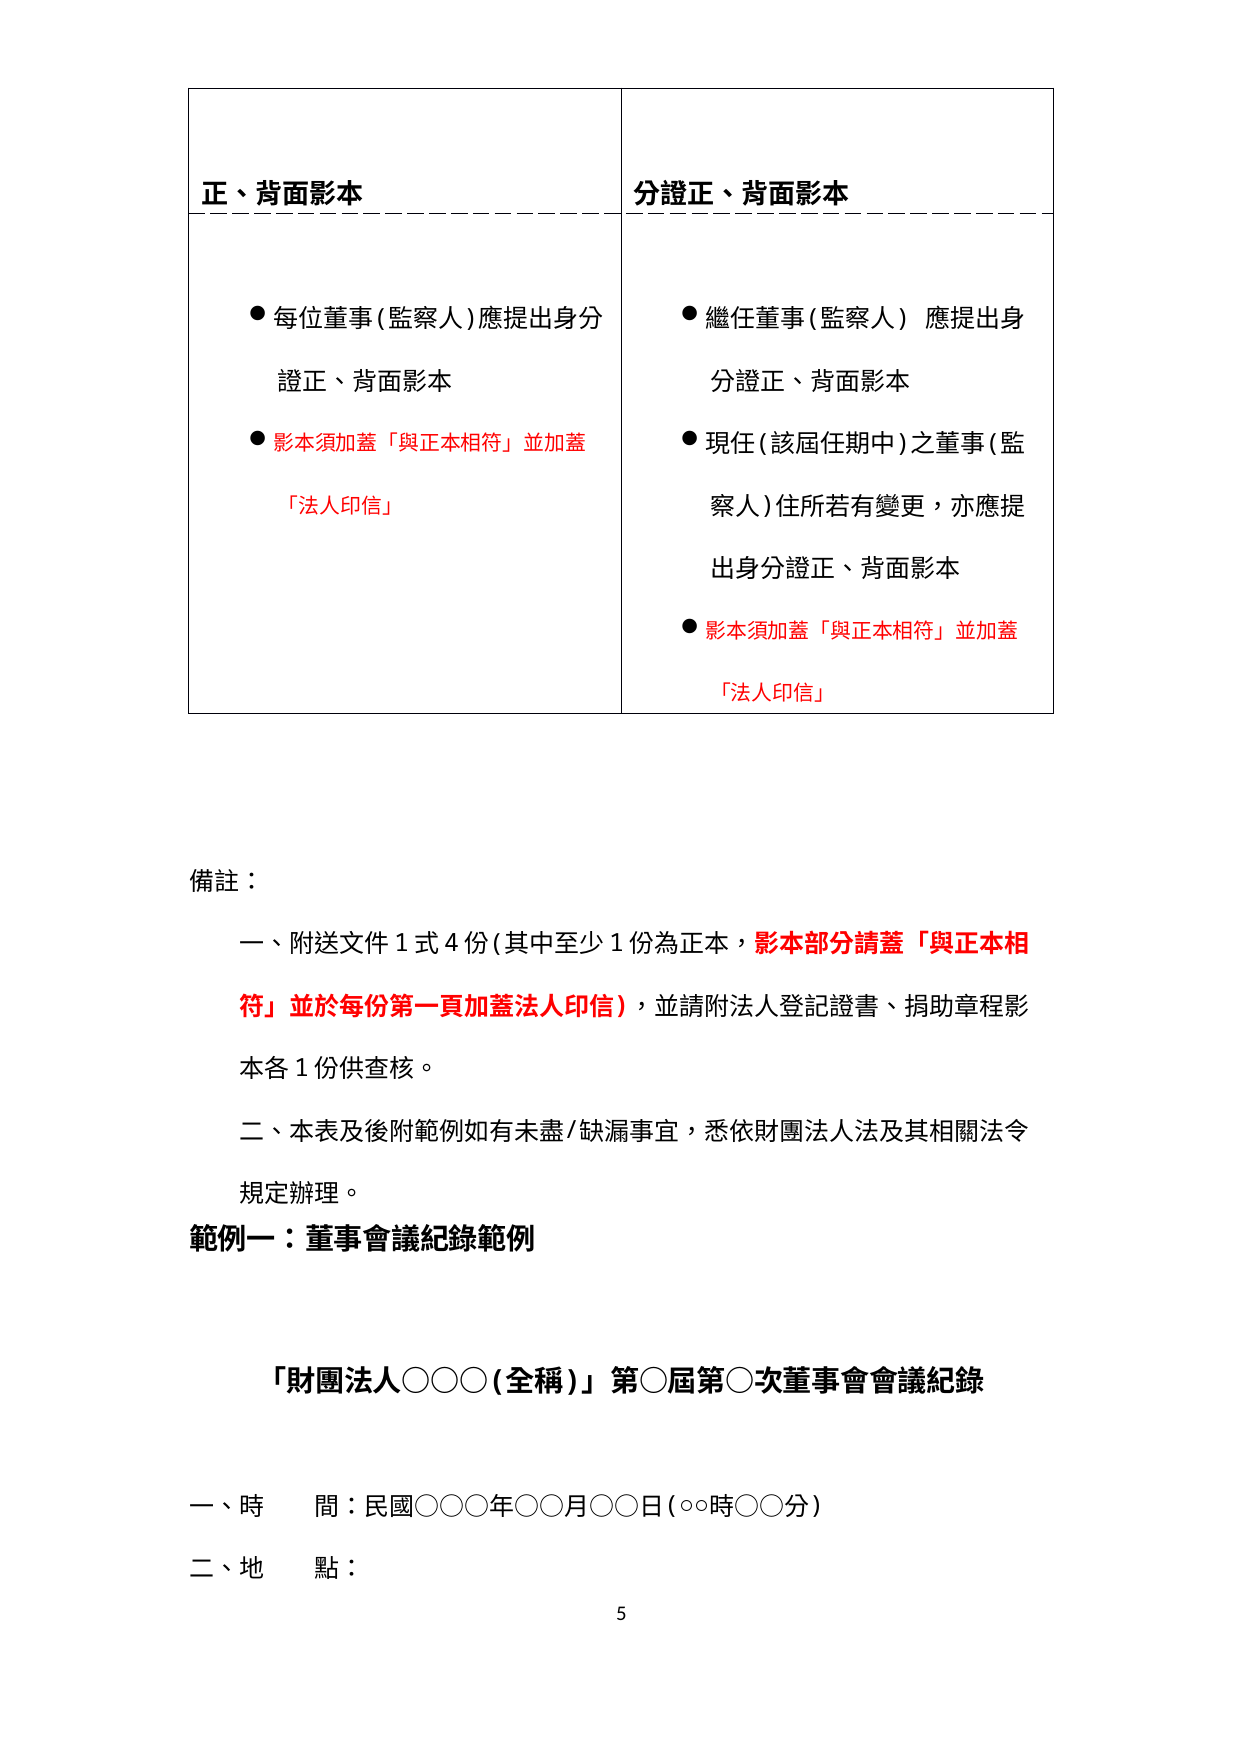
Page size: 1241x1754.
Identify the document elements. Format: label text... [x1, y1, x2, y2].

table_cell 繼任董事(監察人) 應提出身分證正、背面影本 現任(該屆任期中)之董事(監察人)住所若有變更，亦應提出身分證正、背面影本 影本須加蓋「與正本相符」並加蓋「法人印信」 [622, 213, 1053, 712]
list 附送文件1式4份(其中至少1份為正本，影本部分請蓋「與正本相符」並於每份第一頁加蓋法人印信)，並請附法人登記證書、捐助章程影本各1份供查核。 [239, 900, 1053, 1087]
text 「財團法人○○○(全稱)」第○屆第○次董事會會議紀錄 [189, 1337, 1053, 1400]
text 二、地 點： [189, 1525, 1053, 1587]
text 備註： [189, 837, 1053, 900]
text 範例一：董事會議紀錄範例 [189, 1212, 1053, 1258]
text 一、時 間：民國○○○年○○月○○日(○○時○○分) [189, 1462, 1053, 1525]
table_cell 每位董事(監察人)應提出身分證正、背面影本 影本須加蓋「與正本相符」並加蓋「法人印信」 [189, 213, 621, 712]
list 本表及後附範例如有未盡/缺漏事宜，悉依財團法人法及其相關法令規定辦理。 [239, 1087, 1053, 1212]
table_cell 分證正、背面影本 [622, 89, 1053, 212]
table_cell 正、背面影本 [189, 89, 621, 212]
